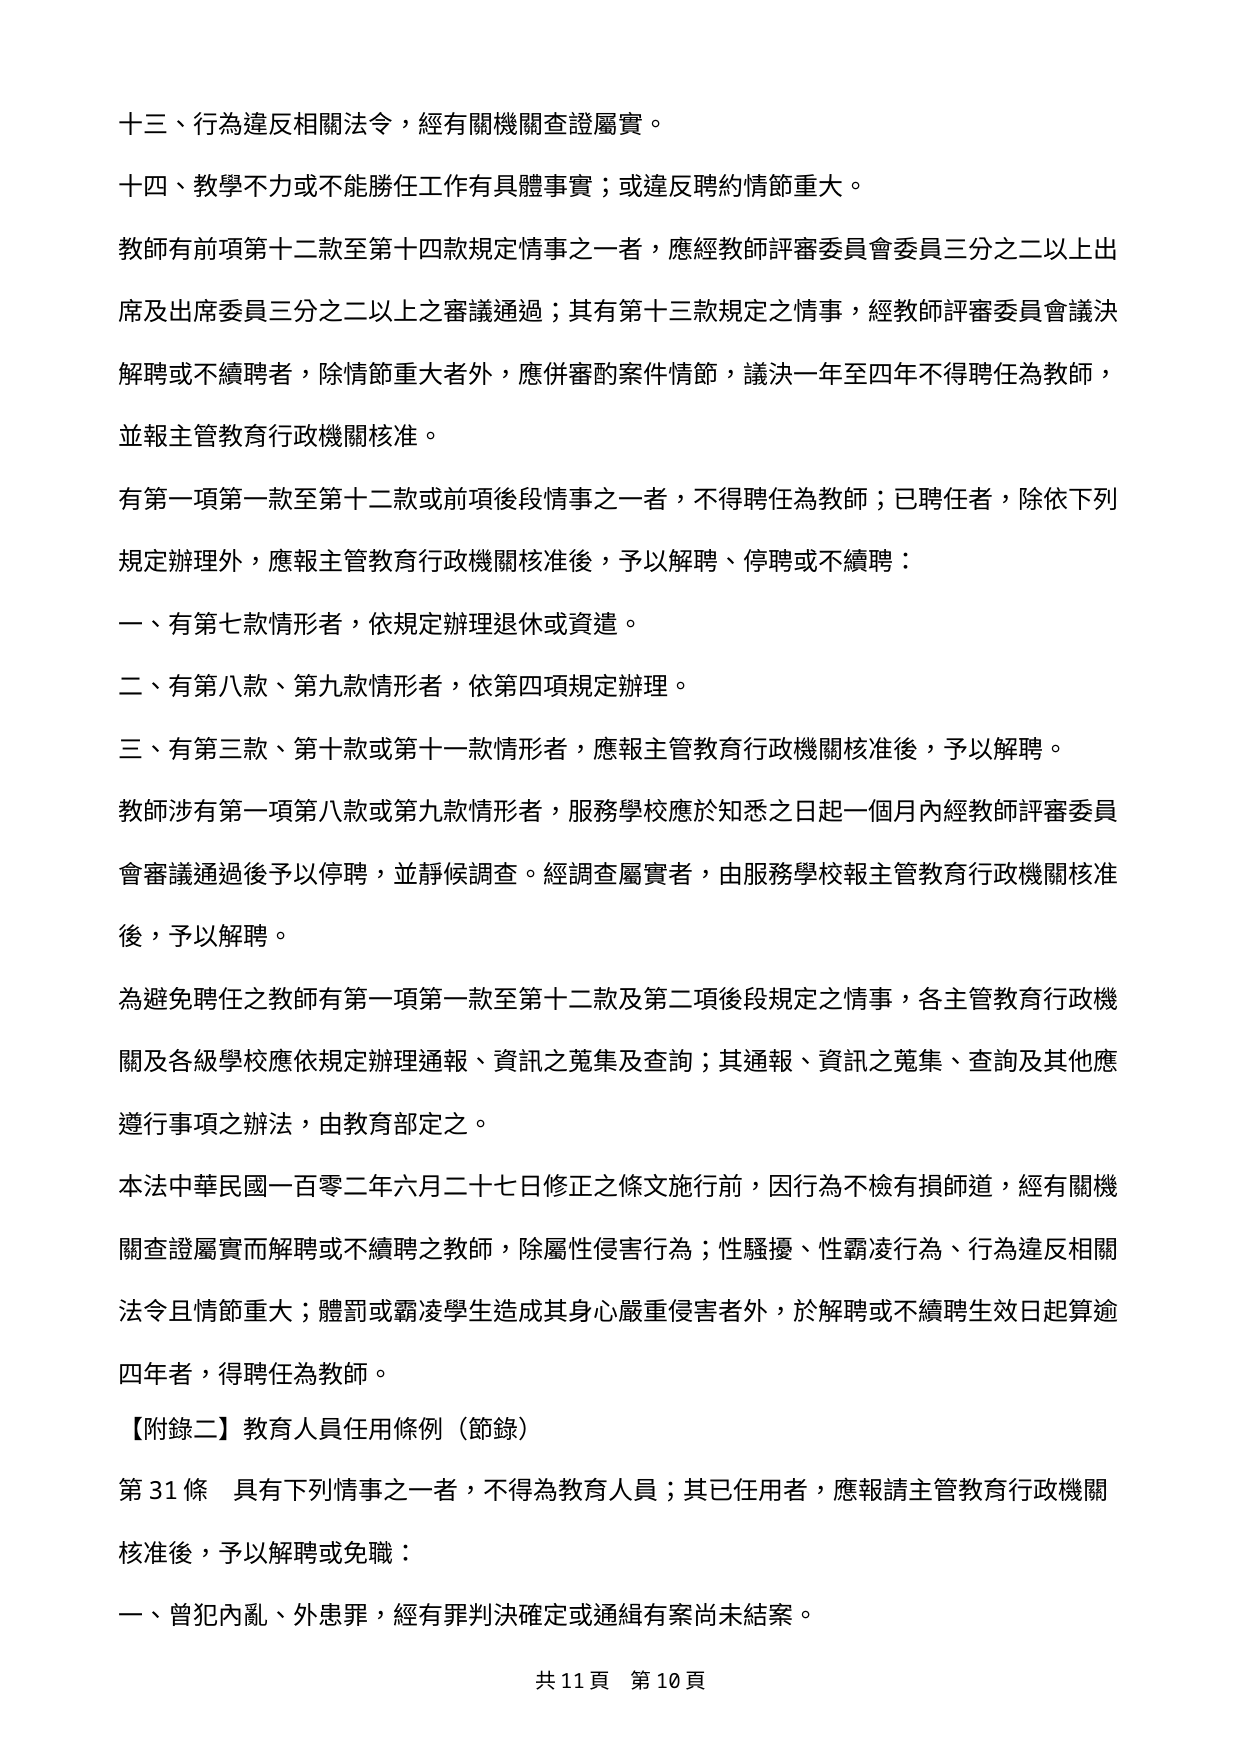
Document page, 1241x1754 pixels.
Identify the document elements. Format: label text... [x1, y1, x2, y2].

text 本法中華民國一百零二年六月二十七日修正之條文施行前，因行為不檢有損師道，經有關機關查證屬實而解聘或不續聘之教師，除屬性侵害行為；性騷擾、性霸凌行為、行為違反相關法令且情節重大；體罰或霸凌學生造成其身心嚴重侵害者外，於解聘或不續聘生效日起算逾四年者，得聘任為教師。 [118, 1143, 1122, 1393]
text 第31條 具有下列情事之一者，不得為教育人員；其已任用者，應報請主管教育行政機關核准後，予以解聘或免職： [118, 1447, 1122, 1572]
text 【附錄二】教育人員任用條例（節錄） [118, 1406, 1122, 1447]
text 三、有第三款、第十款或第十一款情形者，應報主管教育行政機關核准後，予以解聘。 [118, 706, 1122, 768]
text 教師涉有第一項第八款或第九款情形者，服務學校應於知悉之日起一個月內經教師評審委員會審議通過後予以停聘，並靜候調查。經調查屬實者，由服務學校報主管教育行政機關核准後，予以解聘。 [118, 768, 1122, 956]
text 教師有前項第十二款至第十四款規定情事之一者，應經教師評審委員會委員三分之二以上出席及出席委員三分之二以上之審議通過；其有第十三款規定之情事，經教師評審委員會議決解聘或不續聘者，除情節重大者外，應併審酌案件情節，議決一年至四年不得聘任為教師，並報主管教育行政機關核准。 [118, 206, 1122, 456]
text 為避免聘任之教師有第一項第一款至第十二款及第二項後段規定之情事，各主管教育行政機關及各級學校應依規定辦理通報、資訊之蒐集及查詢；其通報、資訊之蒐集、查詢及其他應遵行事項之辦法，由教育部定之。 [118, 956, 1122, 1143]
text 二、有第八款、第九款情形者，依第四項規定辦理。 [118, 643, 1122, 706]
text 一、有第七款情形者，依規定辦理退休或資遣。 [118, 581, 1122, 643]
text 有第一項第一款至第十二款或前項後段情事之一者，不得聘任為教師；已聘任者，除依下列規定辦理外，應報主管教育行政機關核准後，予以解聘、停聘或不續聘： [118, 456, 1122, 581]
text 十四、教學不力或不能勝任工作有具體事實；或違反聘約情節重大。 [118, 143, 1122, 206]
text 十三、行為違反相關法令，經有關機關查證屬實。 [118, 81, 1122, 143]
text 一、曾犯內亂、外患罪，經有罪判決確定或通緝有案尚未結案。 [118, 1572, 1122, 1635]
